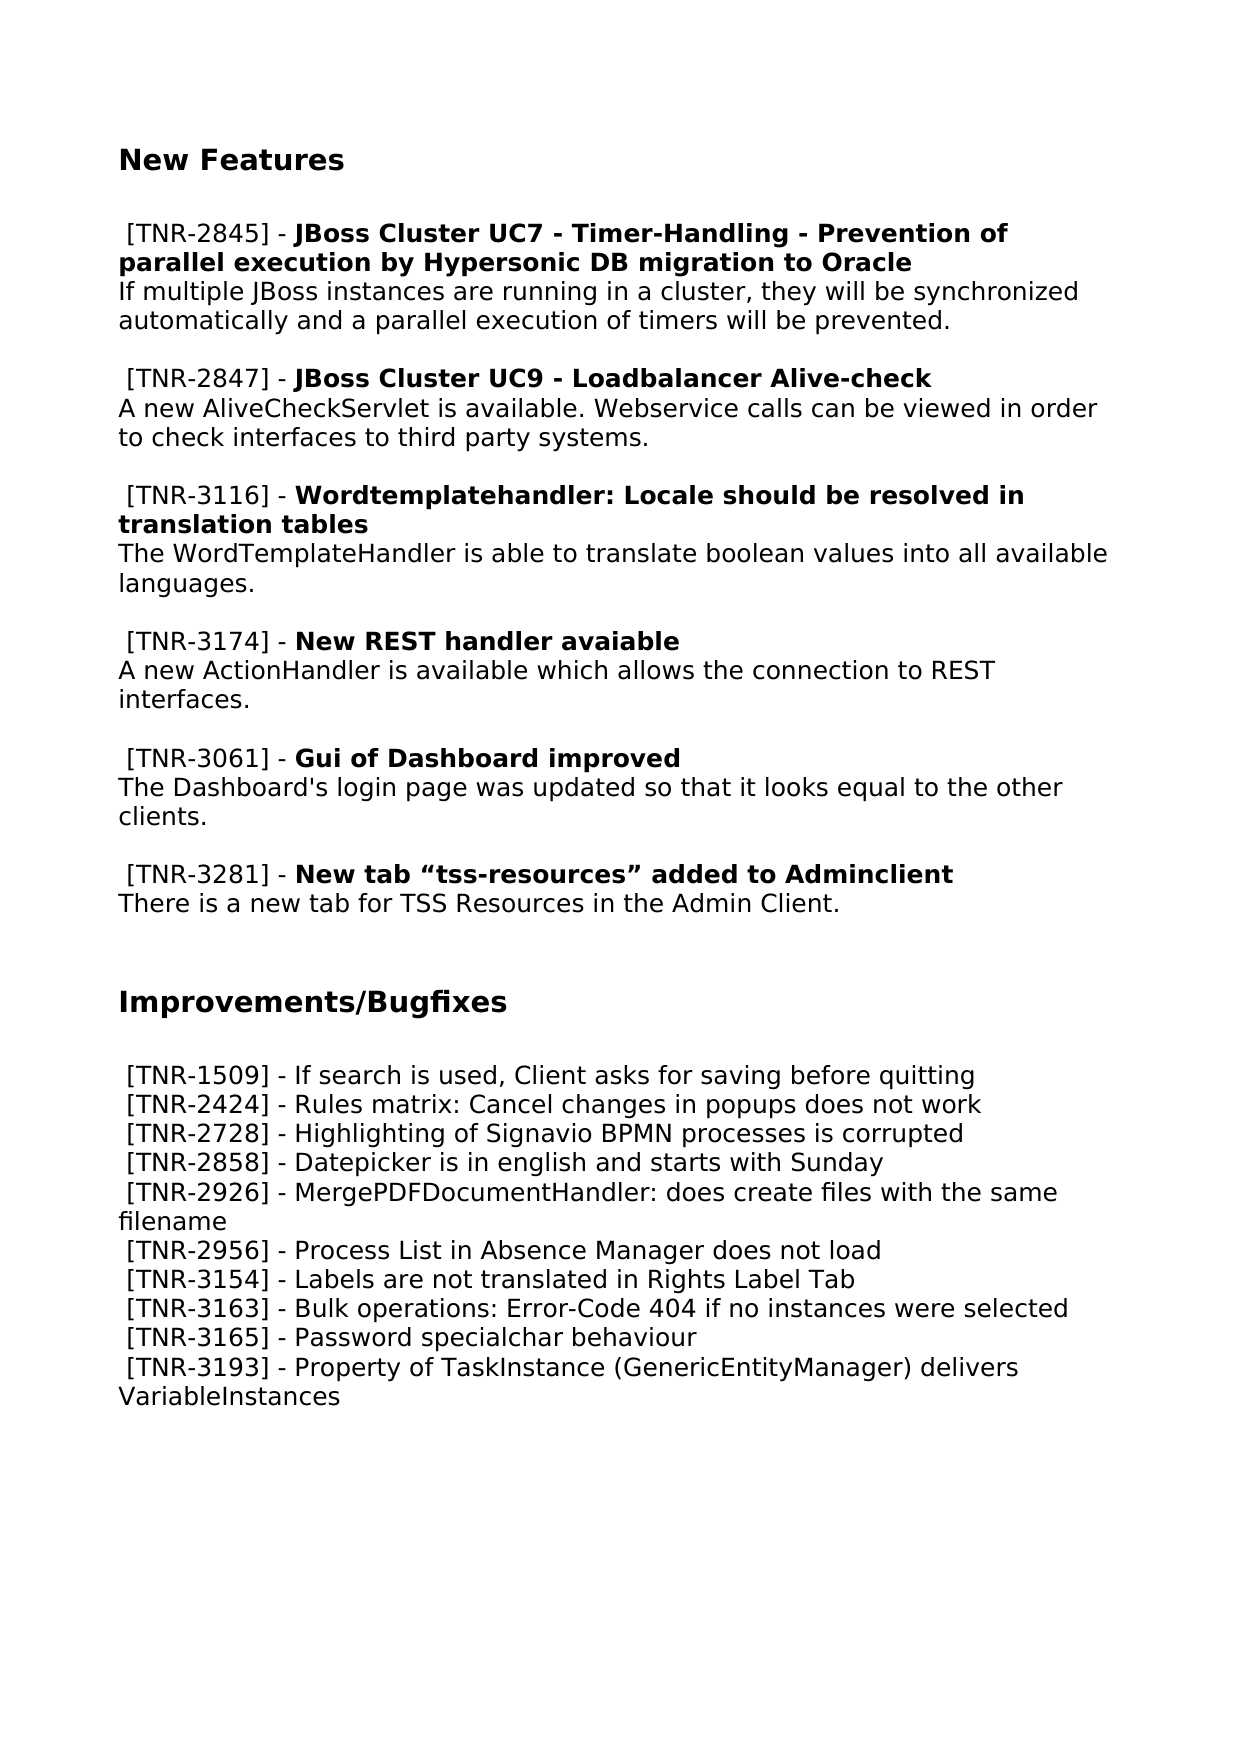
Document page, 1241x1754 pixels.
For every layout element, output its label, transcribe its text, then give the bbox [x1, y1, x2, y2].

text [TNR-2845] - JBoss Cluster UC7 - Timer-Handling - Prevention of parallel execution by Hypersonic DB migration to Oracle If multiple JBoss instances are running in a cluster, they will be synchronized automatically and a parallel execution of timers will be prevented. [TNR-2847] - JBoss Cluster UC9 - Loadbalancer Alive-check A new AliveCheckServlet is available. Webservice calls can be viewed in order to check interfaces to third party systems. [TNR-3116] - Wordtemplatehandler: Locale should be resolved in translation tables The WordTemplateHandler is able to translate boolean values into all available languages. [TNR-3174] - New REST handler avaiable A new ActionHandler is available which allows the connection to REST interfaces. [TNR-3061] - Gui of Dashboard improved The Dashboard's login page was updated so that it looks equal to the other clients. [TNR-3281] - New tab “tss-resources” added to Adminclient There is a new tab for TSS Resources in the Admin Client. [118, 189, 1122, 948]
subtitle Improvements/Bugfixes [118, 985, 1122, 1019]
subtitle New Features [118, 143, 1122, 177]
text [TNR-1509] - If search is used, Client asks for saving before quitting [TNR-2424] - Rules matrix: Cancel changes in popups does not work [TNR-2728] - Highlighting of Signavio BPMN processes is corrupted [TNR-2858] - Datepicker is in english and starts with Sunday [TNR-2926] - MergePDFDocumentHandler: does create files with the same filename [TNR-2956] - Process List in Absence Manager does not load [TNR-3154] - Labels are not translated in Rights Label Tab [TNR-3163] - Bulk operations: Error-Code 404 if no instances were selected [TNR-3165] - Password specialchar behaviour [TNR-3193] - Property of TaskInstance (GenericEntityManager) delivers VariableInstances [118, 1032, 1122, 1411]
